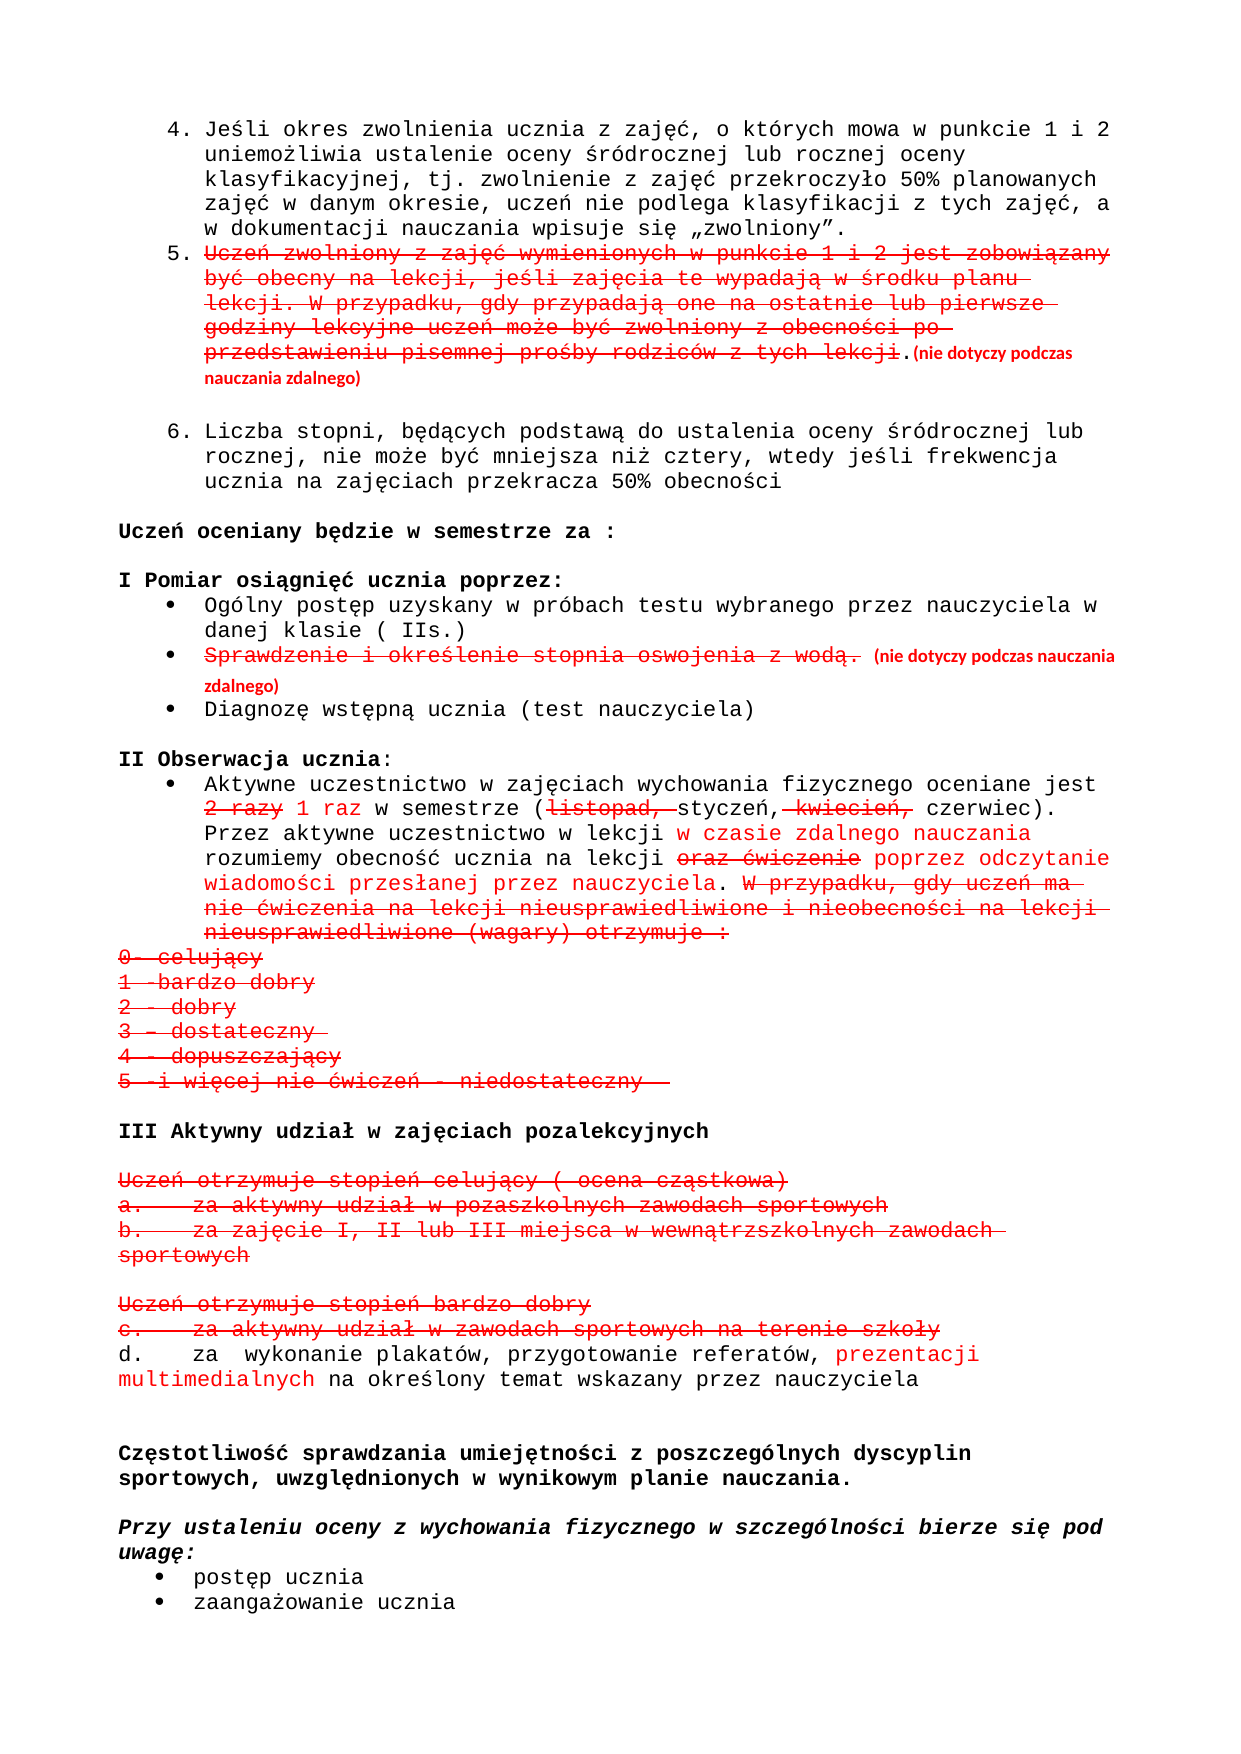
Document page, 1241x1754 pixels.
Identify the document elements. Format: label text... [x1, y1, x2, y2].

list Sprawdzenie i określenie stopnia oswojenia z wodą. (nie dotyczy podczas nauczania zdalnego) [167, 644, 1122, 698]
text 4 - dopuszczający [118, 1045, 1122, 1070]
text I Pomiar osiągnięć ucznia poprzez: [118, 569, 1122, 594]
text III Aktywny udział w zajęciach pozalekcyjnych [118, 1120, 1122, 1144]
list Diagnozę wstępną ucznia (test nauczyciela) [167, 698, 1122, 723]
text Uczeń otrzymuje stopień celujący ( ocena cząstkowa) [118, 1169, 1122, 1194]
text Uczeń otrzymuje stopień bardzo dobry [118, 1293, 1122, 1318]
text 5 -i więcej nie ćwiczeń - niedostateczny [118, 1070, 1122, 1095]
text II Obserwacja ucznia: [118, 748, 1122, 773]
text b. za zajęcie I, II lub III miejsca w wewnątrzszkolnych zawodach sportowych [118, 1219, 1122, 1268]
list zaangażowanie ucznia [156, 1591, 1122, 1616]
list postęp ucznia [156, 1566, 1122, 1591]
text 3 – dostateczny [118, 1021, 1122, 1045]
text Częstotliwość sprawdzania umiejętności z poszczególnych dyscyplin sportowych, uwzględnionych w wynikowym planie nauczania. [118, 1442, 1122, 1492]
text Uczeń oceniany będzie w semestrze za : [118, 520, 1122, 544]
text Przy ustaleniu oceny z wychowania fizycznego w szczególności bierze się pod uwagę: [118, 1516, 1122, 1566]
text 0- celujący [118, 946, 1122, 971]
list Uczeń zwolniony z zajęć wymienionych w punkcie 1 i 2 jest zobowiązany być obecny na lekcji, jeśli zajęcia te wypadają w środku planu lekcji. W przypadku, gdy przypadają one na ostatnie lub pierwsze godziny lekcyjne uczeń może być zwolniony z obecności po przedstawieniu pisemnej prośby rodziców z tych lekcji.(nie dotyczy podczas nauczania zdalnego) [167, 242, 1122, 421]
text a. za aktywny udział w pozaszkolnych zawodach sportowych [118, 1194, 1122, 1219]
list Ogólny postęp uzyskany w próbach testu wybranego przez nauczyciela w danej klasie ( IIs.) [167, 594, 1122, 644]
list Jeśli okres zwolnienia ucznia z zajęć, o których mowa w punkcie 1 i 2 uniemożliwia ustalenie oceny śródrocznej lub rocznej oceny klasyfikacyjnej, tj. zwolnienie z zajęć przekroczyło 50% planowanych zajęć w danym okresie, uczeń nie podlega klasyfikacji z tych zajęć, a w dokumentacji nauczania wpisuje się „zwolniony”. [167, 118, 1122, 242]
text d. za wykonanie plakatów, przygotowanie referatów, prezentacji multimedialnych na określony temat wskazany przez nauczyciela [118, 1343, 1122, 1392]
text 2 - dobry [118, 996, 1122, 1021]
list Liczba stopni, będących podstawą do ustalenia oceny śródrocznej lub rocznej, nie może być mniejsza niż cztery, wtedy jeśli frekwencja ucznia na zajęciach przekracza 50% obecności [167, 421, 1122, 495]
text 1 -bardzo dobry [118, 971, 1122, 996]
list Aktywne uczestnictwo w zajęciach wychowania fizycznego oceniane jest 2 razy 1 raz w semestrze (listopad, styczeń, kwiecień, czerwiec). Przez aktywne uczestnictwo w lekcji w czasie zdalnego nauczania rozumiemy obecność ucznia na lekcji oraz ćwiczenie poprzez odczytanie wiadomości przesłanej przez nauczyciela. W przypadku, gdy uczeń ma nie ćwiczenia na lekcji nieusprawiedliwione i nieobecności na lekcji nieusprawiedliwione (wagary) otrzymuje : [167, 773, 1122, 946]
text c. za aktywny udział w zawodach sportowych na terenie szkoły [118, 1318, 1122, 1343]
